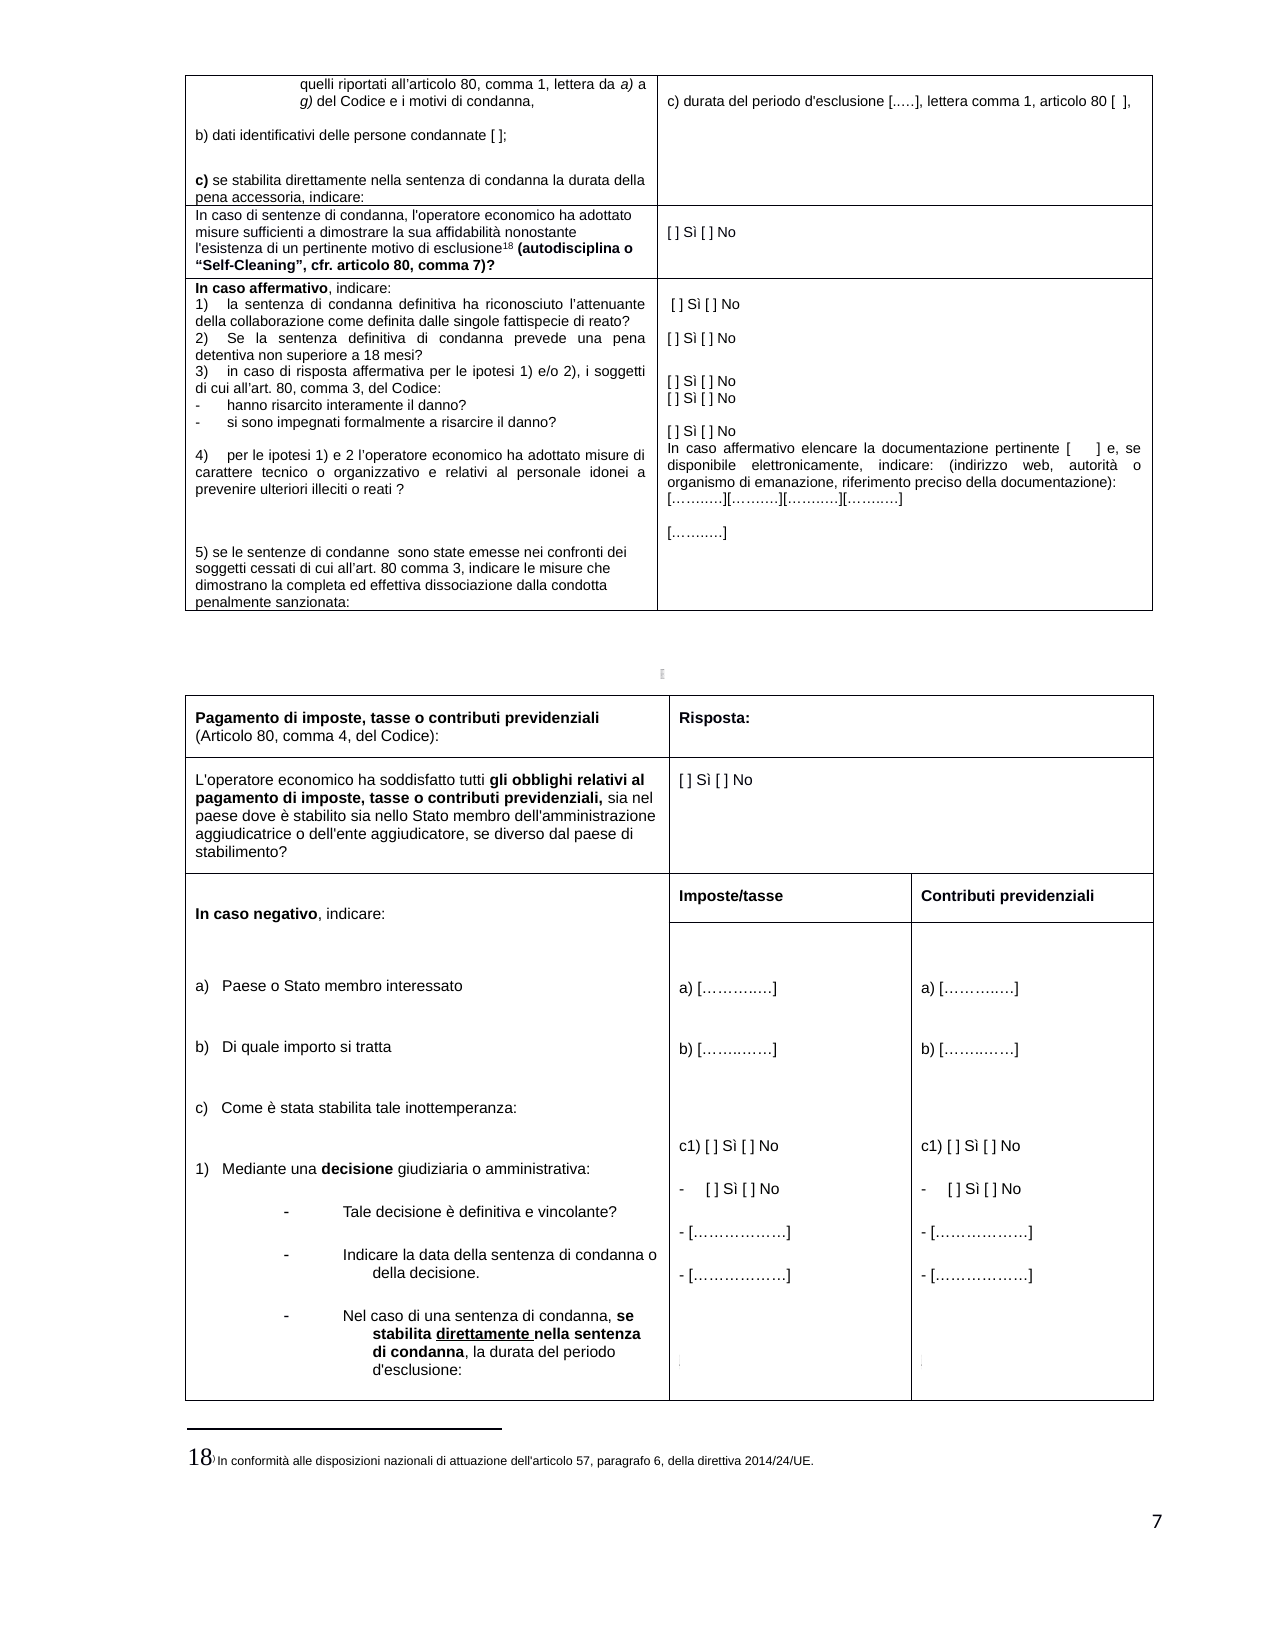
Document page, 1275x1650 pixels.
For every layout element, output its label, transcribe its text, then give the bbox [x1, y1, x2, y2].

table_cell L'operatore economico ha soddisfatto tutti gli obblighi relativi al pagamento di imposte, tasse o contributi previdenziali, sia nel paese dove è stabilito sia nello Stato membro dell'amministrazione aggiudicatrice o dell'ente aggiudicatore, se diverso dal paese di stabilimento? [186, 758, 669, 873]
table_cell [ ] Sì [ ] No [670, 758, 1153, 873]
table_cell quelli riportati all’articolo 80, comma 1, lettera da a) a g) del Codice e i motivi di condanna, b) dati identificativi delle persone condannate [ ]; c) se stabilita direttamente nella sentenza di condanna la durata della pena accessoria, indicare: [186, 76, 657, 205]
table_cell a) [………..…] b) [……..……] c1) [ ] Sì [ ] No - [ ] Sì [ ] No - [………………] - [………………] c2) [………….…] d) [ ] Sì [ ] No In caso affermativo, fornire informazioni dettagliate: [……] [912, 923, 1153, 1400]
table_cell [ ] Sì [ ] No [ ] Sì [ ] No [ ] Sì [ ] No [ ] Sì [ ] No [ ] Sì [ ] No In caso affermativo elencare la documentazione pertinente [ ] e, se disponibile elettronicamente, indicare: (indirizzo web, autorità o organismo di emanazione, riferimento preciso della documentazione): [……..…][…….…][……..…][……..…] [……..…] [658, 279, 1152, 610]
table_cell Contributi previdenziali [912, 874, 1153, 922]
table_cell [ ] Sì [ ] No [658, 206, 1152, 278]
table_cell c) durata del periodo d'esclusione [..…], lettera comma 1, articolo 80 [ ], [658, 76, 1152, 205]
table_cell Imposte/tasse [670, 874, 911, 922]
table_header Pagamento di imposte, tasse o contributi previdenziali (Articolo 80, comma 4, del Codice): [186, 696, 669, 757]
table_cell In caso negativo, indicare: a) Paese o Stato membro interessato b) Di quale importo si tratta c) Come è stata stabilita tale inottemperanza: 1) Mediante una decisione giudiziaria o amministrativa: Tale decisione è definitiva e vincolante? Indicare la data della sentenza di condanna o della decisione. Nel caso di una sentenza di condanna, se stabilita direttamente nella sentenza di condanna, la durata del periodo d'esclusione: 2) In altro modo? Specificare: d) L'operatore economico ha ottemperato od ottempererà ai suoi obblighi, pagando o impegnandosi in modo vincolante a pagare le imposte, le tasse o i contributi previdenziali dovuti, compresi eventuali interessi o multe, avendo effettuato il pagamento o formalizzato l’impegno prima della scadenza del termine per la presentazione della domanda (articolo 80 comma 4, ultimo periodo, del Codice)? [186, 874, 669, 1400]
table_cell In caso affermativo, indicare: 1) la sentenza di condanna definitiva ha riconosciuto l’attenuante della collaborazione come definita dalle singole fattispecie di reato? 2) Se la sentenza definitiva di condanna prevede una pena detentiva non superiore a 18 mesi? 3) in caso di risposta affermativa per le ipotesi 1) e/o 2), i soggetti di cui all’art. 80, comma 3, del Codice: - hanno risarcito interamente il danno? - si sono impegnati formalmente a risarcire il danno? 4) per le ipotesi 1) e 2 l’operatore economico ha adottato misure di carattere tecnico o organizzativo e relativi al personale idonei a prevenire ulteriori illeciti o reati ? 5) se le sentenze di condanne sono state emesse nei confronti dei soggetti cessati di cui all’art. 80 comma 3, indicare le misure che dimostrano la completa ed effettiva dissociazione dalla condotta penalmente sanzionata: [186, 279, 657, 610]
table_cell In caso di sentenze di condanna, l'operatore economico ha adottato misure sufficienti a dimostrare la sua affidabilità nonostante l'esistenza di un pertinente motivo di esclusione (autodisciplina o “Self-Cleaning”, cfr. articolo 80, comma 7)? [186, 206, 657, 278]
text B: MOTIVI LEGATI AL PAGAMENTO DI IMPOSTE O CONTRIBUTI PREVIDENZIALI [187, 666, 1137, 682]
table_cell a) [………..…] b) [……..……] c1) [ ] Sì [ ] No - [ ] Sì [ ] No - [………………] - [………………] c2) [………….…] d) [ ] Sì [ ] No In caso affermativo, fornire informazioni dettagliate: [……] [670, 923, 911, 1400]
table_header Risposta: [670, 696, 1153, 757]
